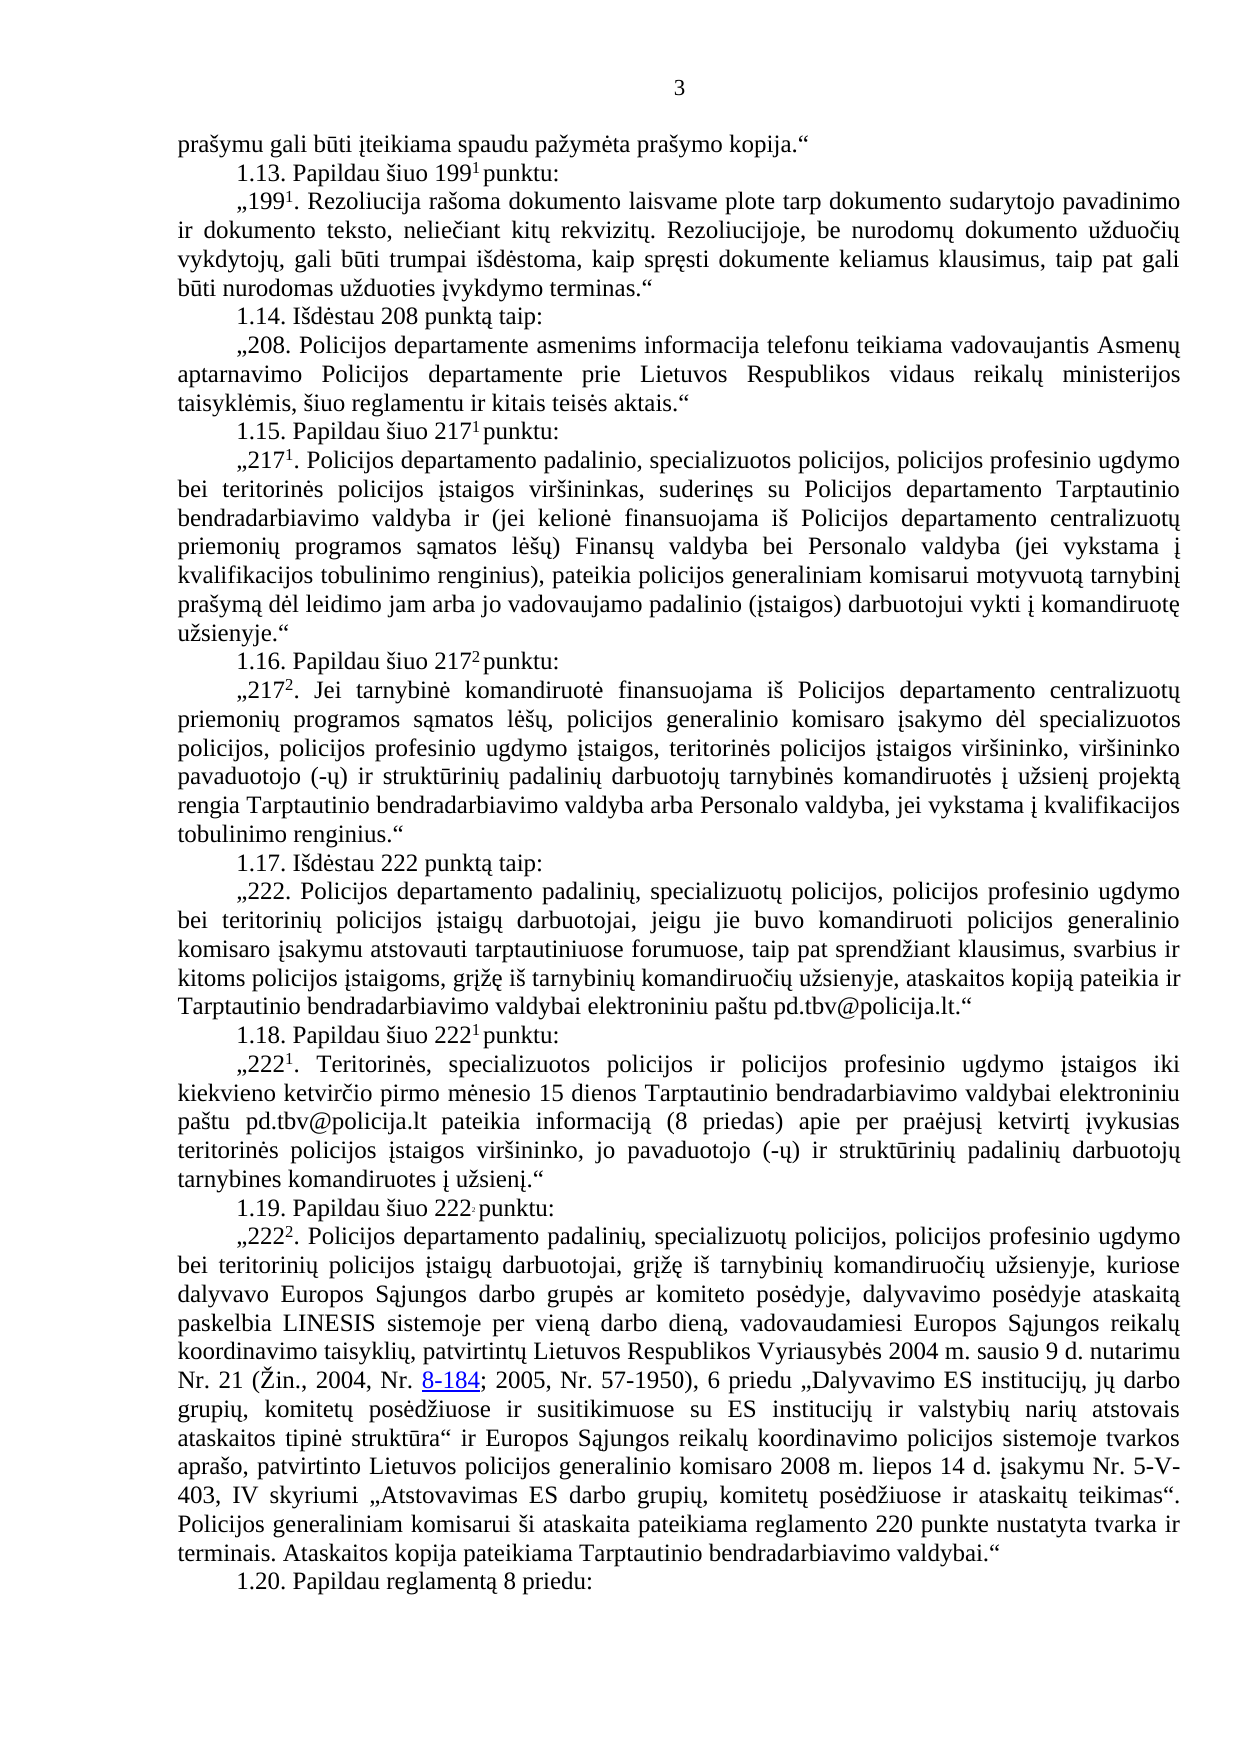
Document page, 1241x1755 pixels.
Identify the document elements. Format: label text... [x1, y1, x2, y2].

text 1.16. Papildau šiuo 2172 punktu: [177, 646, 1181, 675]
text „222. Policijos departamento padalinių, specializuotų policijos, policijos profesinio ugdymo bei teritorinių policijos įstaigų darbuotojai, jeigu jie buvo komandiruoti policijos generalinio komisaro įsakymu atstovauti tarptautiniuose forumuose, taip pat sprendžiant klausimus, svarbius ir kitoms policijos įstaigoms, grįžę iš tarnybinių komandiruočių užsienyje, ataskaitos kopiją pateikia ir Tarptautinio bendradarbiavimo valdybai elektroniniu paštu pd.tbv@policija.lt.“ [177, 876, 1181, 1020]
text 1.20. Papildau reglamentą 8 priedu: [177, 1566, 1181, 1595]
text 1.15. Papildau šiuo 2171 punktu: [177, 416, 1181, 445]
text „1991. Rezoliucija rašoma dokumento laisvame plote tarp dokumento sudarytojo pavadinimo ir dokumento teksto, neliečiant kitų rekvizitų. Rezoliucijoje, be nurodomų dokumento užduočių vykdytojų, gali būti trumpai išdėstoma, kaip spręsti dokumente keliamus klausimus, taip pat gali būti nurodomas užduoties įvykdymo terminas.“ [177, 186, 1181, 301]
text „2172. Jei tarnybinė komandiruotė finansuojama iš Policijos departamento centralizuotų priemonių programos sąmatos lėšų, policijos generalinio komisaro įsakymo dėl specializuotos policijos, policijos profesinio ugdymo įstaigos, teritorinės policijos įstaigos viršininko, viršininko pavaduotojo (-ų) ir struktūrinių padalinių darbuotojų tarnybinės komandiruotės į užsienį projektą rengia Tarptautinio bendradarbiavimo valdyba arba Personalo valdyba, jei vykstama į kvalifikacijos tobulinimo renginius.“ [177, 675, 1181, 848]
text 1.19. Papildau šiuo 2222 punktu: [177, 1193, 1181, 1221]
text „2221. Teritorinės, specializuotos policijos ir policijos profesinio ugdymo įstaigos iki kiekvieno ketvirčio pirmo mėnesio 15 dienos Tarptautinio bendradarbiavimo valdybai elektroniniu paštu pd.tbv@policija.lt pateikia informaciją (8 priedas) apie per praėjusį ketvirtį įvykusias teritorinės policijos įstaigos viršininko, jo pavaduotojo (-ų) ir struktūrinių padalinių darbuotojų tarnybines komandiruotes į užsienį.“ [177, 1049, 1181, 1193]
text „2171. Policijos departamento padalinio, specializuotos policijos, policijos profesinio ugdymo bei teritorinės policijos įstaigos viršininkas, suderinęs su Policijos departamento Tarptautinio bendradarbiavimo valdyba ir (jei kelionė finansuojama iš Policijos departamento centralizuotų priemonių programos sąmatos lėšų) Finansų valdyba bei Personalo valdyba (jei vykstama į kvalifikacijos tobulinimo renginius), pateikia policijos generaliniam komisarui motyvuotą tarnybinį prašymą dėl leidimo jam arba jo vadovaujamo padalinio (įstaigos) darbuotojui vykti į komandiruotę užsienyje.“ [177, 445, 1181, 646]
text 1.14. Išdėstau 208 punktą taip: [177, 301, 1181, 330]
text „208. Policijos departamente asmenims informacija telefonu teikiama vadovaujantis Asmenų aptarnavimo Policijos departamente prie Lietuvos Respublikos vidaus reikalų ministerijos taisyklėmis, šiuo reglamentu ir kitais teisės aktais.“ [177, 330, 1181, 416]
text 1.18. Papildau šiuo 2221 punktu: [177, 1020, 1181, 1049]
text 1.13. Papildau šiuo 1991 punktu: [177, 158, 1181, 186]
text prašymu gali būti įteikiama spaudu pažymėta prašymo kopija.“ [177, 129, 1181, 158]
text 1.17. Išdėstau 222 punktą taip: [177, 848, 1181, 876]
text „2222. Policijos departamento padalinių, specializuotų policijos, policijos profesinio ugdymo bei teritorinių policijos įstaigų darbuotojai, grįžę iš tarnybinių komandiruočių užsienyje, kuriose dalyvavo Europos Sąjungos darbo grupės ar komiteto posėdyje, dalyvavimo posėdyje ataskaitą paskelbia LINESIS sistemoje per vieną darbo dieną, vadovaudamiesi Europos Sąjungos reikalų koordinavimo taisyklių, patvirtintų Lietuvos Respublikos Vyriausybės 2004 m. sausio 9 d. nutarimu Nr. 21 (Žin., 2004, Nr. 8-184; 2005, Nr. 57-1950), 6 priedu „Dalyvavimo ES institucijų, jų darbo grupių, komitetų posėdžiuose ir susitikimuose su ES institucijų ir valstybių narių atstovais ataskaitos tipinė struktūra“ ir Europos Sąjungos reikalų koordinavimo policijos sistemoje tvarkos aprašo, patvirtinto Lietuvos policijos generalinio komisaro 2008 m. liepos 14 d. įsakymu Nr. 5-V-403, IV skyriumi „Atstovavimas ES darbo grupių, komitetų posėdžiuose ir ataskaitų teikimas“. Policijos generaliniam komisarui ši ataskaita pateikiama reglamento 220 punkte nustatyta tvarka ir terminais. Ataskaitos kopija pateikiama Tarptautinio bendradarbiavimo valdybai.“ [177, 1221, 1181, 1566]
